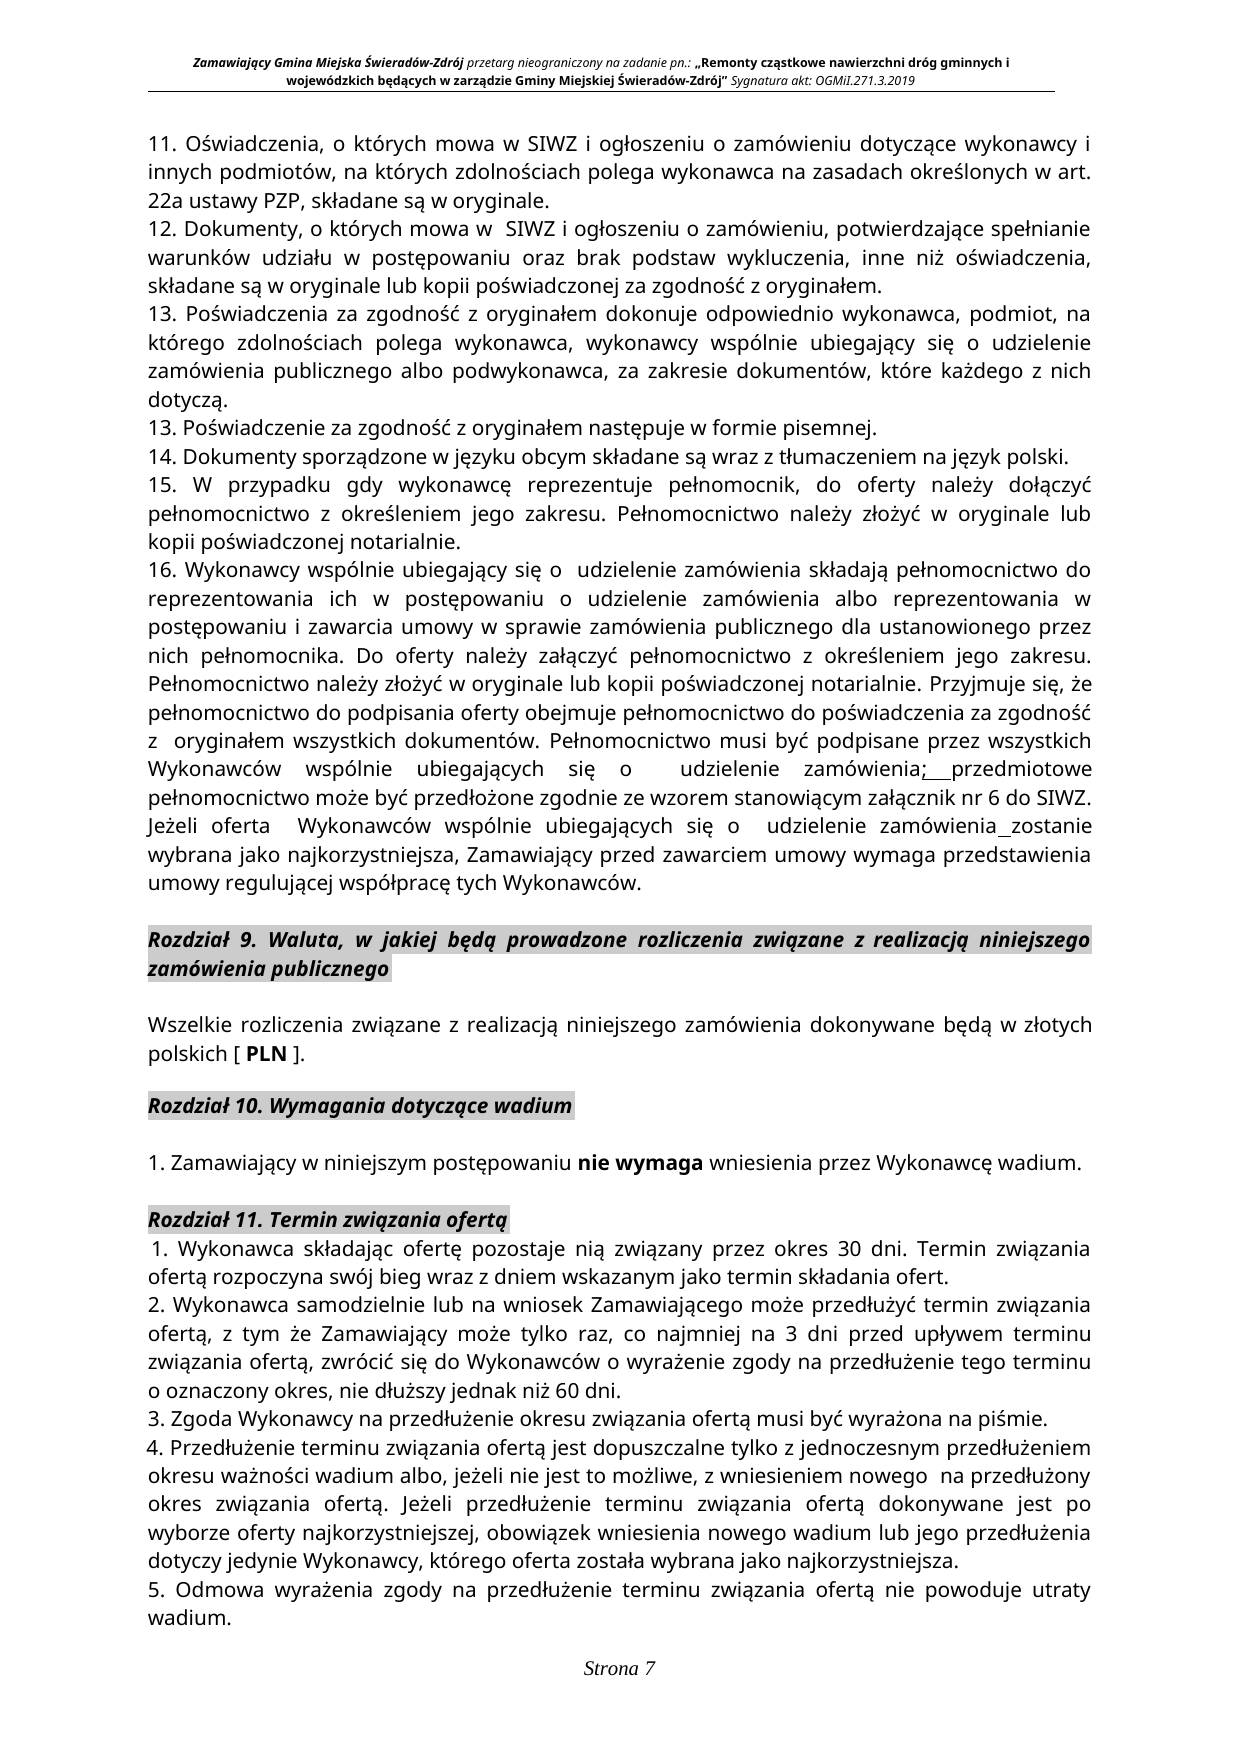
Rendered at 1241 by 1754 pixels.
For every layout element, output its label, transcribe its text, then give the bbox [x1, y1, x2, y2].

text 1. Wykonawca składając ofertę pozostaje nią związany przez okres 30 dni. Termin związania ofertą rozpoczyna swój bieg wraz z dniem wskazanym jako termin składania ofert. [148, 1234, 1092, 1291]
text 12. Dokumenty, o których mowa w SIWZ i ogłoszeniu o zamówieniu, potwierdzające spełnianie warunków udziału w postępowaniu oraz brak podstaw wykluczenia, inne niż oświadczenia, składane są w oryginale lub kopii poświadczonej za zgodność z oryginałem. [148, 214, 1092, 299]
text 11. Oświadczenia, o których mowa w SIWZ i ogłoszeniu o zamówieniu dotyczące wykonawcy i innych podmiotów, na których zdolnościach polega wykonawca na zasadach określonych w art. 22a ustawy PZP, składane są w oryginale. [148, 129, 1092, 214]
text 15. W przypadku gdy wykonawcę reprezentuje pełnomocnik, do oferty należy dołączyć pełnomocnictwo z określeniem jego zakresu. Pełnomocnictwo należy złożyć w oryginale lub kopii poświadczonej notarialnie. [148, 470, 1092, 556]
text 13. Poświadczenie za zgodność z oryginałem następuje w formie pisemnej. [148, 413, 1092, 442]
text 2. Wykonawca samodzielnie lub na wniosek Zamawiającego może przedłużyć termin związania ofertą, z tym że Zamawiający może tylko raz, co najmniej na 3 dni przed upływem terminu związania ofertą, zwrócić się do Wykonawców o wyrażenie zgody na przedłużenie tego terminu o oznaczony okres, nie dłuższy jednak niż 60 dni. [148, 1291, 1092, 1404]
text Wszelkie rozliczenia związane z realizacją niniejszego zamówienia dokonywane będą w złotych polskich [ PLN ]. [148, 1011, 1092, 1067]
text 3. Zgoda Wykonawcy na przedłużenie okresu związania ofertą musi być wyrażona na piśmie. [148, 1404, 1092, 1433]
text 13. Poświadczenia za zgodność z oryginałem dokonuje odpowiednio wykonawca, podmiot, na którego zdolnościach polega wykonawca, wykonawcy wspólnie ubiegający się o udzielenie zamówienia publicznego albo podwykonawca, za zakresie dokumentów, które każdego z nich dotyczą. [148, 299, 1092, 413]
text 14. Dokumenty sporządzone w języku obcym składane są wraz z tłumaczeniem na język polski. [148, 442, 1092, 470]
text 1. Zamawiający w niniejszym postępowaniu nie wymaga wniesienia przez Wykonawcę wadium. [148, 1148, 1092, 1177]
text 5. Odmowa wyrażenia zgody na przedłużenie terminu związania ofertą nie powoduje utraty wadium. [148, 1575, 1092, 1632]
subtitle Rozdział 9. Waluta, w jakiej będą prowadzone rozliczenia związane z realizacją niniejszego zamówienia publicznego [148, 925, 1092, 982]
subtitle Rozdział 10. Wymagania dotyczące wadium [148, 1091, 1092, 1120]
text 4. Przedłużenie terminu związania ofertą jest dopuszczalne tylko z jednoczesnym przedłużeniem okresu ważności wadium albo, jeżeli nie jest to możliwe, z wniesieniem nowego na przedłużony okres związania ofertą. Jeżeli przedłużenie terminu związania ofertą dokonywane jest po wyborze oferty najkorzystniejszej, obowiązek wniesienia nowego wadium lub jego przedłużenia dotyczy jedynie Wykonawcy, którego oferta została wybrana jako najkorzystniejsza. [146, 1433, 1092, 1575]
text 16. Wykonawcy wspólnie ubiegający się o udzielenie zamówienia składają pełnomocnictwo do reprezentowania ich w postępowaniu o udzielenie zamówienia albo reprezentowania w postępowaniu i zawarcia umowy w sprawie zamówienia publicznego dla ustanowionego przez nich pełnomocnika. Do oferty należy załączyć pełnomocnictwo z określeniem jego zakresu. Pełnomocnictwo należy złożyć w oryginale lub kopii poświadczonej notarialnie. Przyjmuje się, że pełnomocnictwo do podpisania oferty obejmuje pełnomocnictwo do poświadczenia za zgodność z oryginałem wszystkich dokumentów. Pełnomocnictwo musi być podpisane przez wszystkich Wykonawców wspólnie ubiegających się o udzielenie zamówienia; przedmiotowe pełnomocnictwo może być przedłożone zgodnie ze wzorem stanowiącym załącznik nr 6 do SIWZ. Jeżeli oferta Wykonawców wspólnie ubiegających się o udzielenie zamówienia zostanie wybrana jako najkorzystniejsza, Zamawiający przed zawarciem umowy wymaga przedstawienia umowy regulującej współpracę tych Wykonawców. [148, 556, 1092, 897]
subtitle Rozdział 11. Termin związania ofertą [148, 1205, 1092, 1234]
